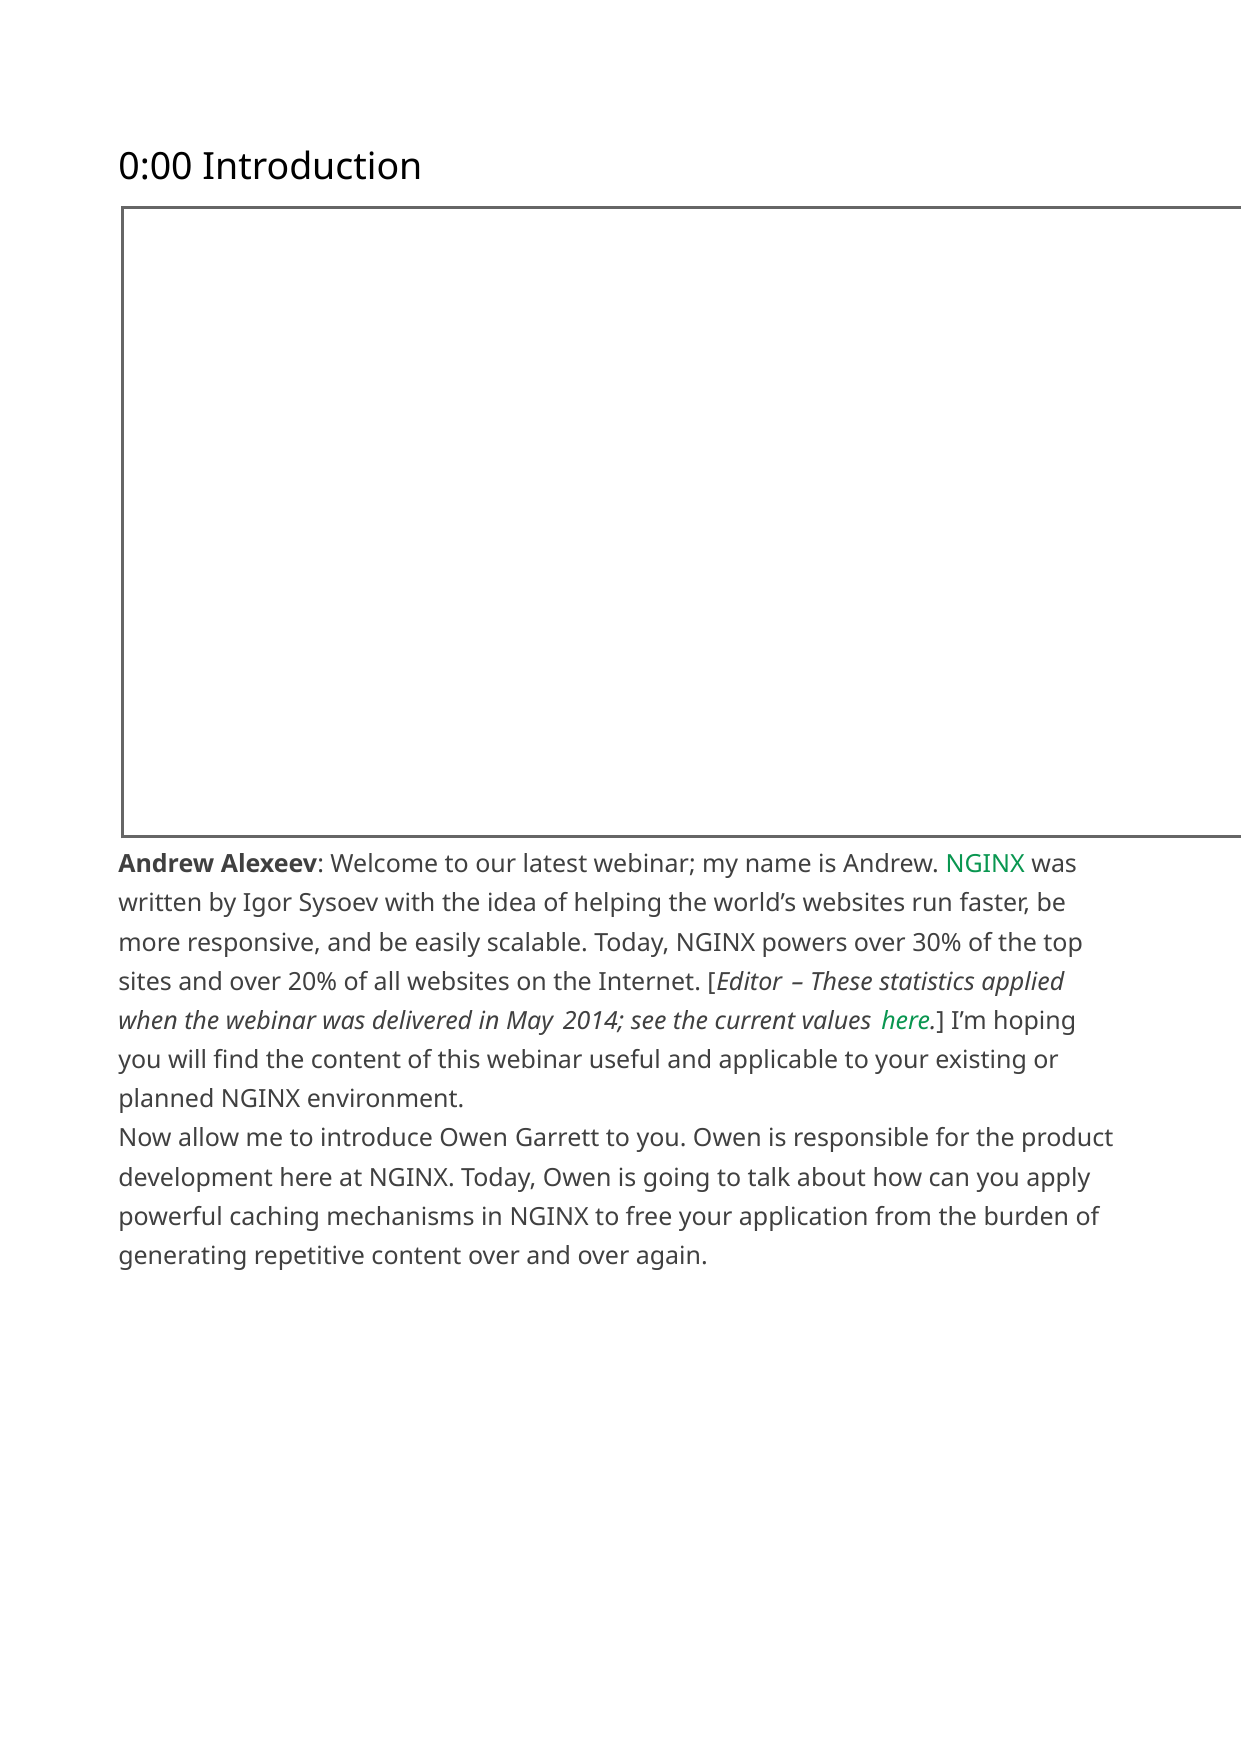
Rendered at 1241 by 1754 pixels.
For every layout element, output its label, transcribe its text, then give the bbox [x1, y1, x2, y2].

text Andrew Alexeev: Welcome to our latest webinar; my name is Andrew. NGINX was written by Igor Sysoev with the idea of helping the world’s websites run faster, be more responsive, and be easily scalable. Today, NGINX powers over 30% of the top sites and over 20% of all websites on the Internet. [Editor – These statistics applied when the webinar was delivered in May 2014; see the current values here.] I’m hoping you will find the content of this webinar useful and applicable to your existing or planned NGINX environment. [118, 846, 1122, 1115]
text Now allow me to introduce Owen Garrett to you. Owen is responsible for the product development here at NGINX. Today, Owen is going to talk about how can you apply powerful caching mechanisms in NGINX to free your application from the burden of generating repetitive content over and over again. [118, 1120, 1122, 1272]
subtitle 0:00 Introduction [118, 139, 1122, 190]
